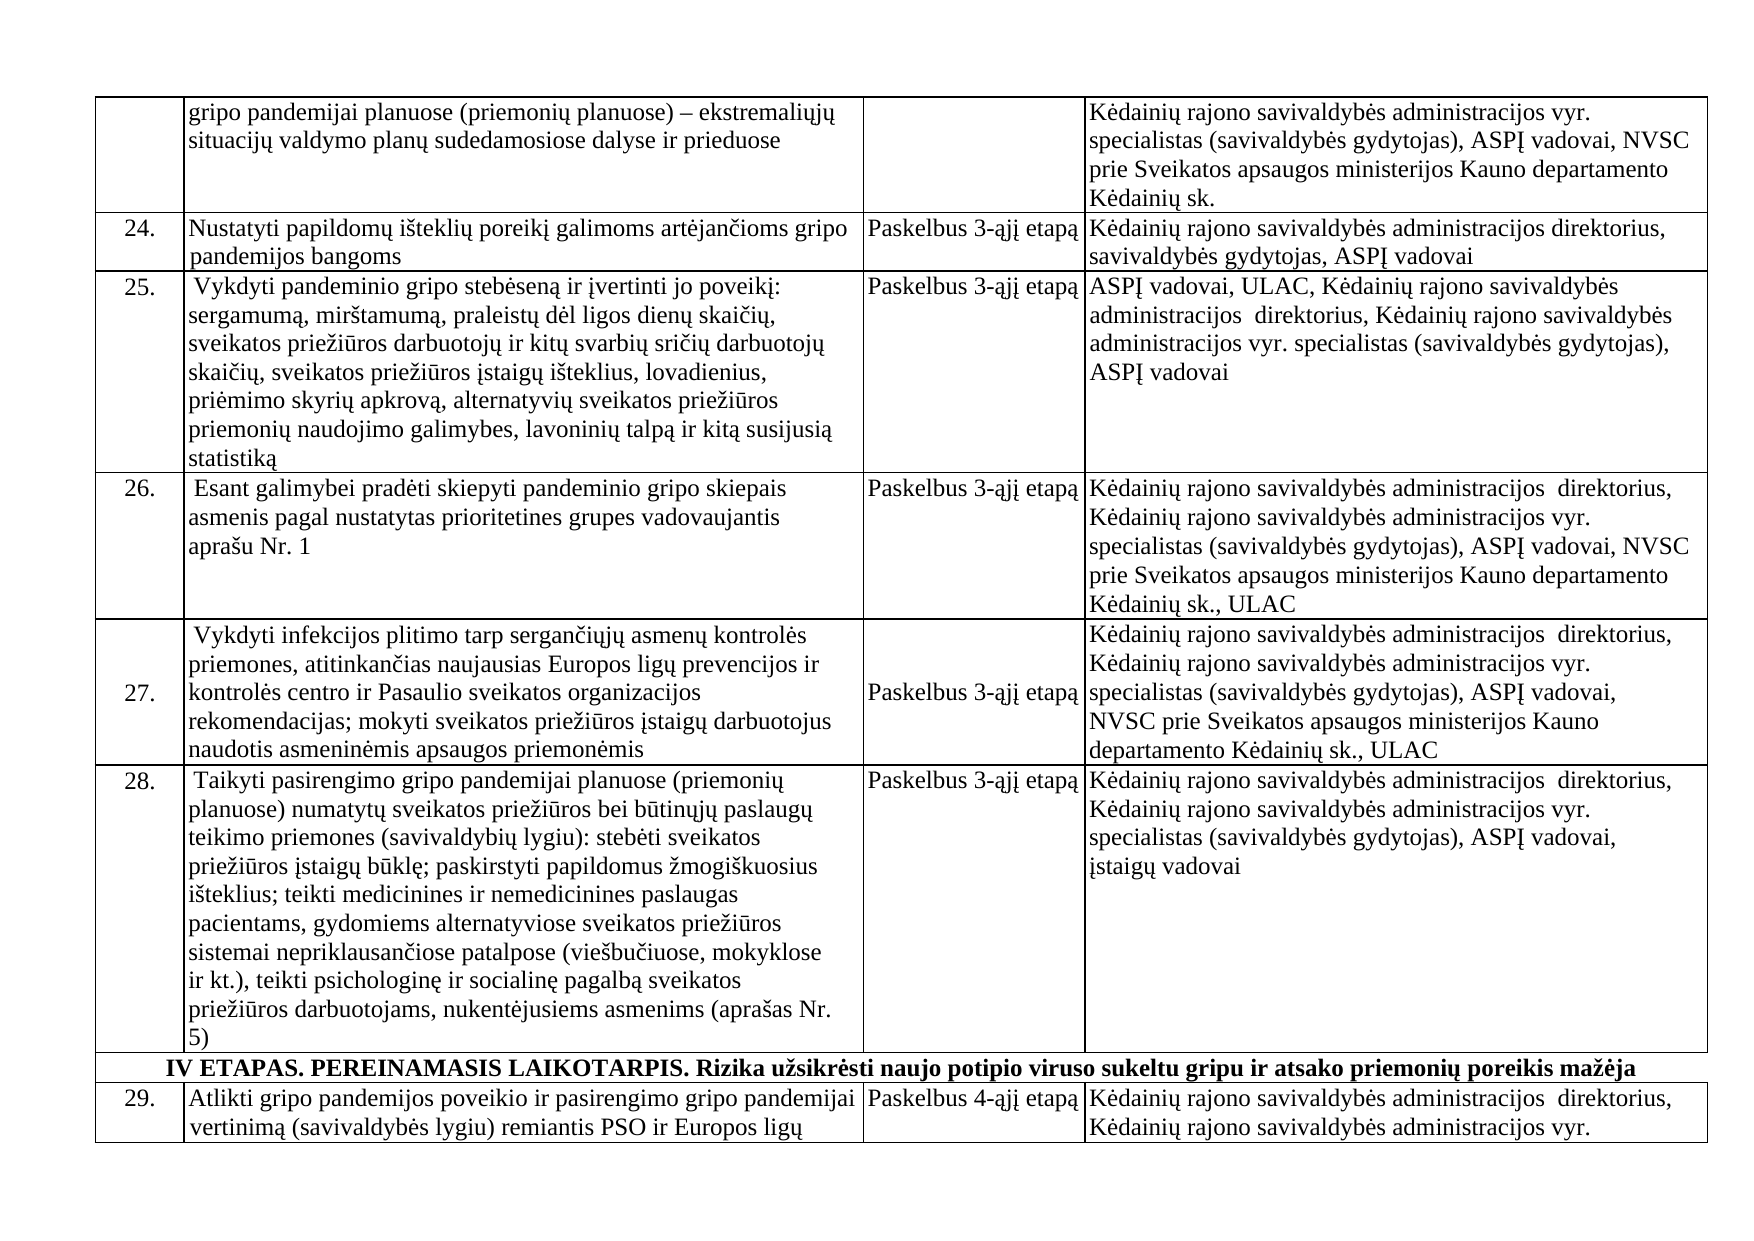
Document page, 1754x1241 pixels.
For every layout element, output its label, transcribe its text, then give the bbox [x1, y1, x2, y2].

table_cell Esant galimybei pradėti skiepyti pandeminio gripo skiepais asmenis pagal nustatytas prioritetines grupes vadovaujantis aprašu Nr. 1 [185, 473, 863, 618]
table_cell Vykdyti infekcijos plitimo tarp sergančiųjų asmenų kontrolės priemones, atitinkančias naujausias Europos ligų prevencijos ir kontrolės centro ir Pasaulio sveikatos organizacijos rekomendacijas; mokyti sveikatos priežiūros įstaigų darbuotojus naudotis asmeninėmis apsaugos priemonėmis [185, 620, 863, 764]
table_cell Paskelbus 3-ąjį etapą [864, 213, 1084, 270]
table_cell IV ETAPAS. PEREINAMASIS LAIKOTARPIS. Rizika užsikrėsti naujo potipio viruso sukeltu gripu ir atsako priemonių poreikis mažėja [96, 1053, 1707, 1082]
table_cell 28. [96, 766, 183, 1051]
table_cell ASPĮ vadovai, ULAC, Kėdainių rajono savivaldybės administracijos direktorius, Kėdainių rajono savivaldybės administracijos vyr. specialistas (savivaldybės gydytojas), ASPĮ vadovai [1086, 272, 1707, 472]
table_cell 24. [96, 213, 183, 270]
table_cell 27. [96, 620, 183, 764]
table_cell 25. [96, 272, 183, 472]
table_cell Kėdainių rajono savivaldybės administracijos direktorius, Kėdainių rajono savivaldybės administracijos vyr. [1086, 1083, 1707, 1141]
table_cell Paskelbus 4-ąjį etapą [864, 1083, 1084, 1141]
table_cell [96, 98, 183, 212]
table_cell 26. [96, 473, 183, 618]
table_cell Nustatyti papildomų išteklių poreikį galimoms artėjančioms gripo pandemijos bangoms [185, 213, 863, 270]
table_cell Kėdainių rajono savivaldybės administracijos direktorius, Kėdainių rajono savivaldybės administracijos vyr. specialistas (savivaldybės gydytojas), ASPĮ vadovai, NVSC prie Sveikatos apsaugos ministerijos Kauno departamento Kėdainių sk., ULAC [1086, 620, 1707, 764]
table_cell Taikyti pasirengimo gripo pandemijai planuose (priemonių planuose) numatytų sveikatos priežiūros bei būtinųjų paslaugų teikimo priemones (savivaldybių lygiu): stebėti sveikatos priežiūros įstaigų būklę; paskirstyti papildomus žmogiškuosius išteklius; teikti medicinines ir nemedicinines paslaugas pacientams, gydomiems alternatyviose sveikatos priežiūros sistemai nepriklausančiose patalpose (viešbučiuose, mokyklose ir kt.), teikti psichologinę ir socialinę pagalbą sveikatos priežiūros darbuotojams, nukentėjusiems asmenims (aprašas Nr. 5) [185, 766, 863, 1051]
table_cell Kėdainių rajono savivaldybės administracijos direktorius, Kėdainių rajono savivaldybės administracijos vyr. specialistas (savivaldybės gydytojas), ASPĮ vadovai, įstaigų vadovai [1086, 766, 1707, 1051]
table_cell [864, 98, 1084, 212]
table_cell Paskelbus 3-ąjį etapą [864, 473, 1084, 618]
table_cell 29. [96, 1083, 183, 1141]
table_cell Kėdainių rajono savivaldybės administracijos direktorius, savivaldybės gydytojas, ASPĮ vadovai [1086, 213, 1707, 270]
table_cell Vykdyti pandeminio gripo stebėseną ir įvertinti jo poveikį: sergamumą, mirštamumą, praleistų dėl ligos dienų skaičių, sveikatos priežiūros darbuotojų ir kitų svarbių sričių darbuotojų skaičių, sveikatos priežiūros įstaigų išteklius, lovadienius, priėmimo skyrių apkrovą, alternatyvių sveikatos priežiūros priemonių naudojimo galimybes, lavoninių talpą ir kitą susijusią statistiką [185, 272, 863, 472]
table_cell Atlikti gripo pandemijos poveikio ir pasirengimo gripo pandemijai vertinimą (savivaldybės lygiu) remiantis PSO ir Europos ligų [185, 1083, 863, 1141]
table_cell Paskelbus 3-ąjį etapą [864, 766, 1084, 1051]
table_cell Paskelbus 3-ąjį etapą [864, 620, 1084, 764]
table_cell Kėdainių rajono savivaldybės administracijos direktorius, Kėdainių rajono savivaldybės administracijos vyr. specialistas (savivaldybės gydytojas), ASPĮ vadovai, NVSC prie Sveikatos apsaugos ministerijos Kauno departamento Kėdainių sk., ULAC [1086, 473, 1707, 618]
table_cell Kėdainių rajono savivaldybės administracijos vyr. specialistas (savivaldybės gydytojas), ASPĮ vadovai, NVSC prie Sveikatos apsaugos ministerijos Kauno departamento Kėdainių sk. [1086, 98, 1707, 212]
table_cell Paskelbus 3-ąjį etapą [864, 272, 1084, 472]
table_cell gripo pandemijai planuose (priemonių planuose) – ekstremaliųjų situacijų valdymo planų sudedamosiose dalyse ir prieduose [185, 98, 863, 212]
